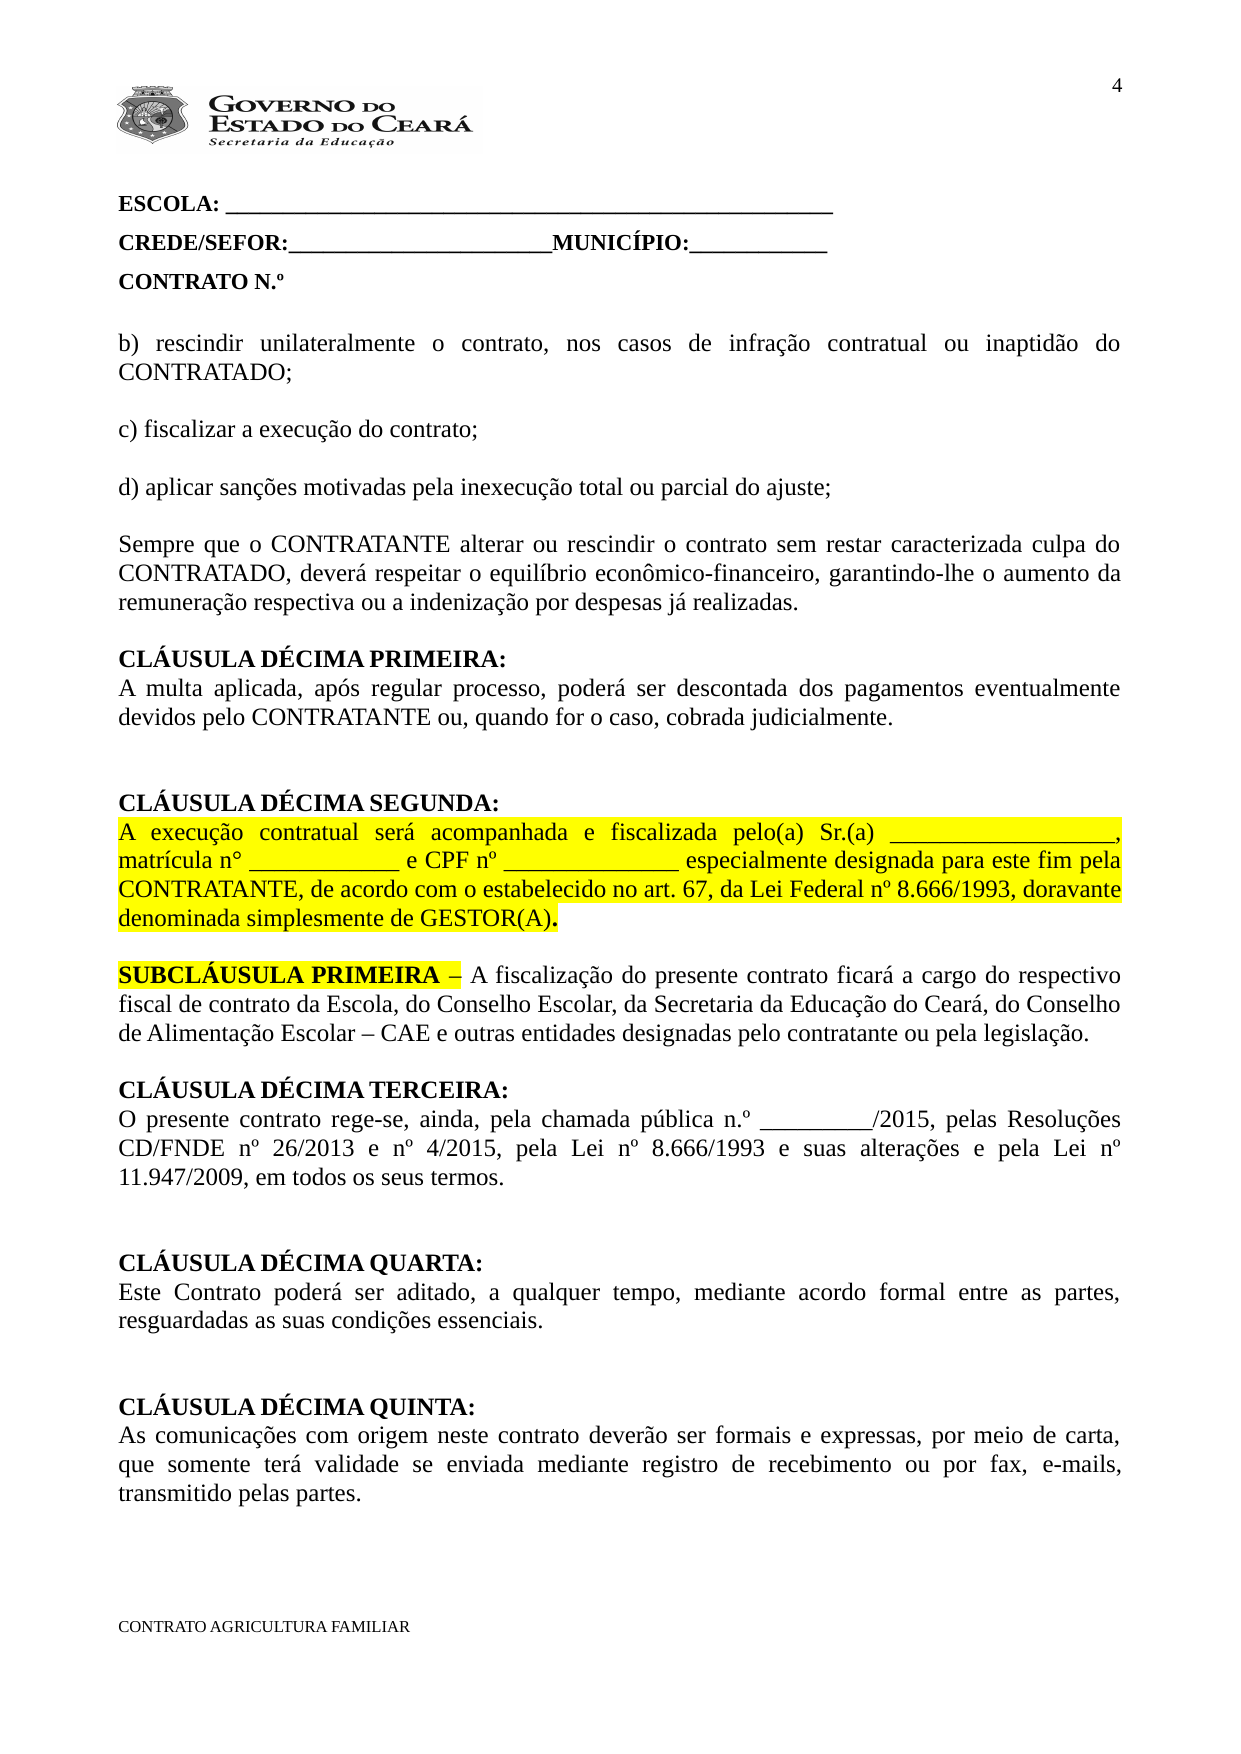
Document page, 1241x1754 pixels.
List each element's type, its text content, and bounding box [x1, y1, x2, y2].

text A multa aplicada, após regular processo, poderá ser descontada dos pagamentos eventualmente devidos pelo CONTRATANTE ou, quando for o caso, cobrada judicialmente. [118, 673, 1122, 731]
text As comunicações com origem neste contrato deverão ser formais e expressas, por meio de carta, que somente terá validade se enviada mediante registro de recebimento ou por fax, e-mails, transmitido pelas partes. [118, 1421, 1122, 1507]
text c) fiscalizar a execução do contrato; [118, 414, 1122, 443]
text CLÁUSULA DÉCIMA PRIMEIRA: [118, 644, 1122, 673]
text CLÁUSULA DÉCIMA TERCEIRA: [118, 1076, 1122, 1104]
text Sempre que o CONTRATANTE alterar ou rescindir o contrato sem restar caracterizada culpa do CONTRATADO, deverá respeitar o equilíbrio econômico-financeiro, garantindo-lhe o aumento da remuneração respectiva ou a indenização por despesas já realizadas. [118, 529, 1122, 616]
text b) rescindir unilateralmente o contrato, nos casos de infração contratual ou inaptidão do CONTRATADO; [118, 328, 1122, 386]
text CLÁUSULA DÉCIMA SEGUNDA: [118, 788, 1122, 817]
text Este Contrato poderá ser aditado, a qualquer tempo, mediante acordo formal entre as partes, resguardadas as suas condições essenciais. [118, 1277, 1122, 1334]
text d) aplicar sanções motivadas pela inexecução total ou parcial do ajuste; [118, 472, 1122, 501]
text A execução contratual será acompanhada e fiscalizada pelo(a) Sr.(a) __________________, matrícula n° ____________ e CPF nº ______________ especialmente designada para este fim pela CONTRATANTE, de acordo com o estabelecido no art. 67, da Lei Federal nº 8.666/1993, doravante denominada simplesmente de GESTOR(A). [118, 817, 1122, 932]
text O presente contrato rege-se, ainda, pela chamada pública n.º _________/2015, pelas Resoluções CD/FNDE nº 26/2013 e nº 4/2015, pela Lei nº 8.666/1993 e suas alterações e pela Lei nº 11.947/2009, em todos os seus termos. [118, 1104, 1122, 1191]
text CLÁUSULA DÉCIMA QUINTA: [118, 1392, 1122, 1421]
picture [116, 86, 483, 154]
text CLÁUSULA DÉCIMA QUARTA: [118, 1248, 1122, 1277]
text SUBCLÁUSULA PRIMEIRA – A fiscalização do presente contrato ficará a cargo do respectivo fiscal de contrato da Escola, do Conselho Escolar, da Secretaria da Educação do Ceará, do Conselho de Alimentação Escolar – CAE e outras entidades designadas pelo contratante ou pela legislação. [118, 961, 1122, 1047]
